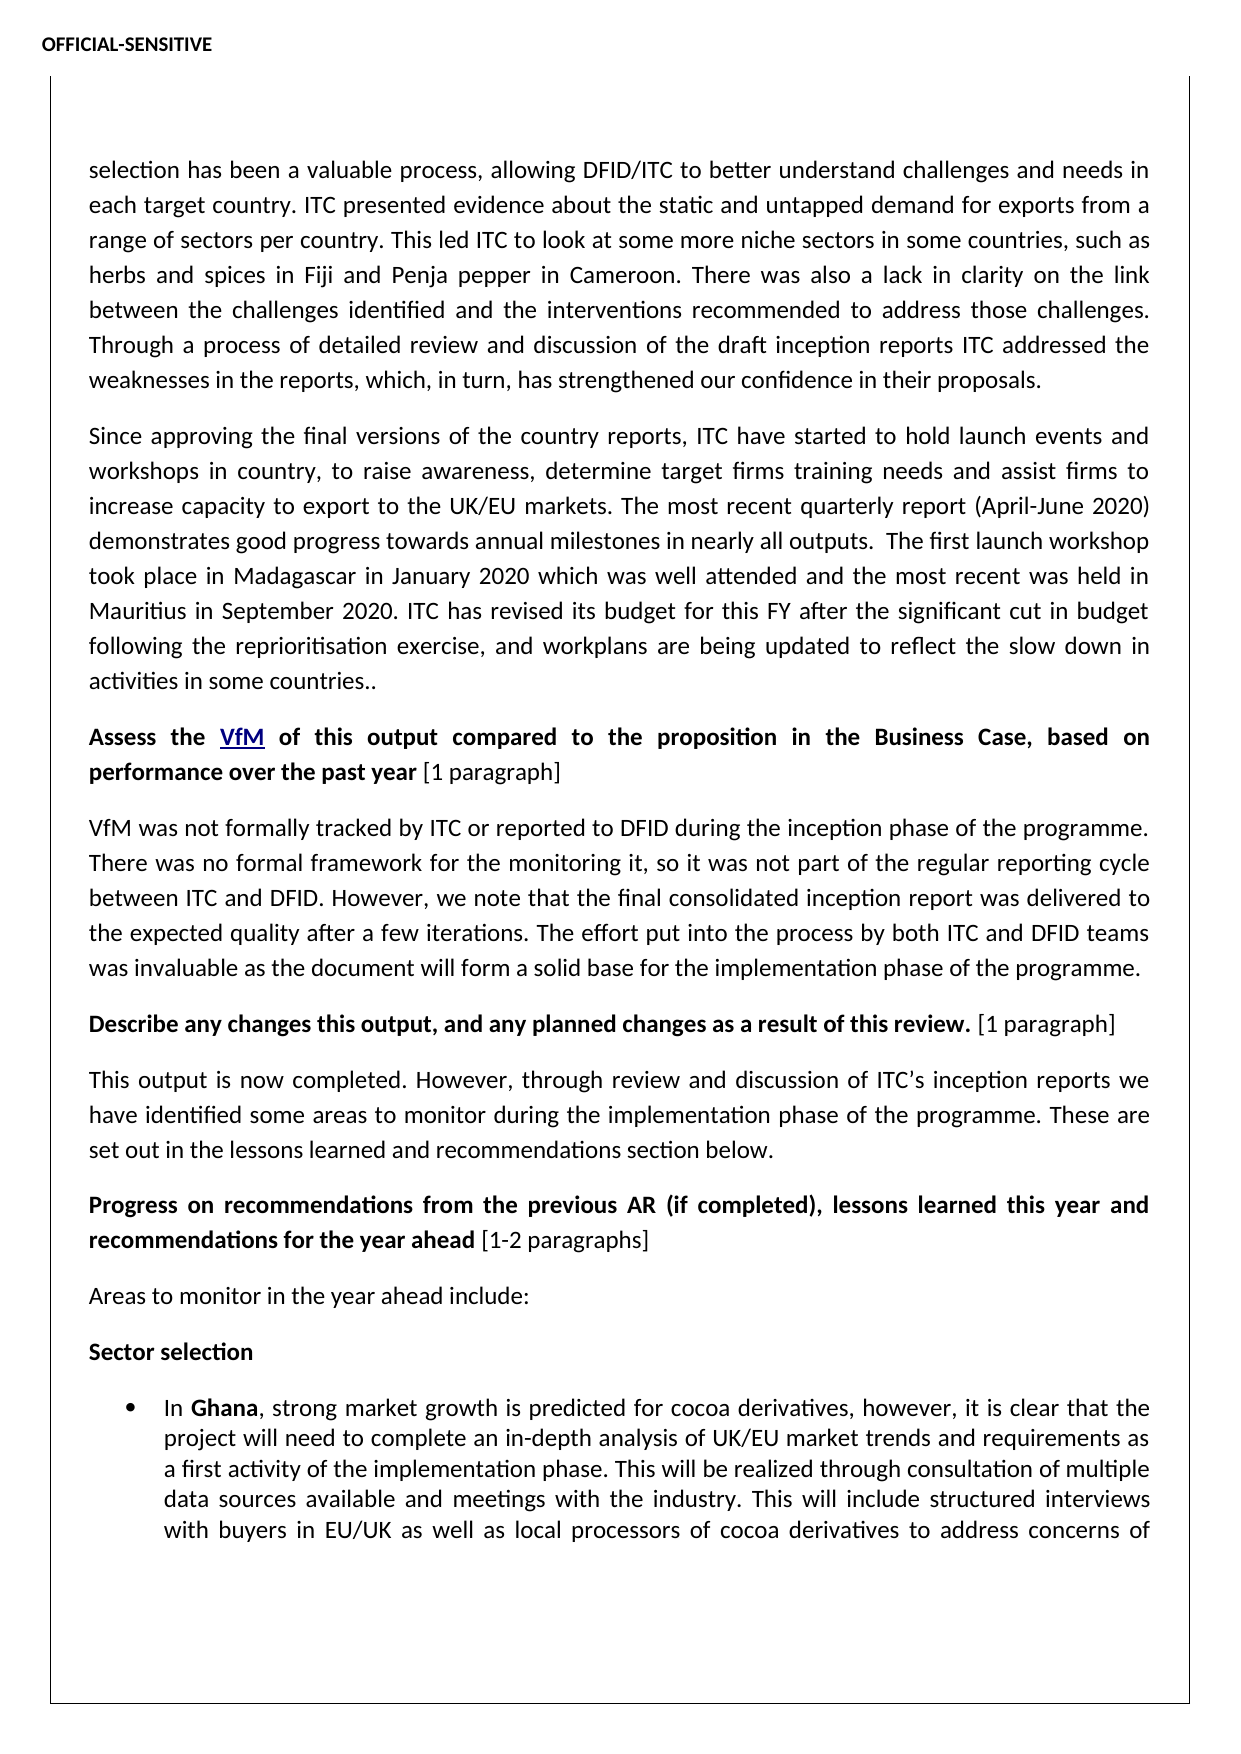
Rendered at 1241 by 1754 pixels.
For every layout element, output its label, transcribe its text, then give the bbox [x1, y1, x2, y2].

list In Ghana, strong market growth is predicted for cocoa derivatives, however, it is clear that the project will need to complete an in-depth analysis of UK/EU market trends and requirements as a first activity of the implementation phase. This will be realized through consultation of multiple data sources available and meetings with the industry. This will include structured interviews with buyers in EU/UK as well as local processors of cocoa derivatives to address concerns of [126, 1392, 1152, 1545]
text selection has been a valuable process, allowing DFID/ITC to better understand challenges and needs in each target country. ITC presented evidence about the static and untapped demand for exports from a range of sectors per country. This led ITC to look at some more niche sectors in some countries, such as herbs and spices in Fiji and Penja pepper in Cameroon. There was also a lack in clarity on the link between the challenges identified and the interventions recommended to address those challenges. Through a process of detailed review and discussion of the draft inception reports ITC addressed the weaknesses in the reports, which, in turn, has strengthened our confidence in their proposals. [89, 154, 1152, 395]
text This output is now completed. However, through review and discussion of ITC’s inception reports we have identified some areas to monitor during the implementation phase of the programme. These are set out in the lessons learned and recommendations section below. [89, 1064, 1152, 1164]
text Progress on recommendations from the previous AR (if completed), lessons learned this year and recommendations for the year ahead [1-2 paragraphs] [89, 1189, 1152, 1255]
text Assess the VfM of this output compared to the proposition in the Business Case, based on performance over the past year [1 paragraph] [89, 721, 1152, 787]
text Describe any changes this output, and any planned changes as a result of this review. [1 paragraph] [89, 1008, 1152, 1038]
text Since approving the final versions of the country reports, ITC have started to hold launch events and workshops in country, to raise awareness, determine target firms training needs and assist firms to increase capacity to export to the UK/EU markets. The most recent quarterly report (April-June 2020) demonstrates good progress towards annual milestones in nearly all outputs. The first launch workshop took place in Madagascar in January 2020 which was well attended and the most recent was held in Mauritius in September 2020. ITC has revised its budget for this FY after the significant cut in budget following the reprioritisation exercise, and workplans are being updated to reflect the slow down in activities in some countries.. [89, 420, 1152, 696]
text Areas to monitor in the year ahead include: [89, 1280, 1152, 1311]
text Sector selection [89, 1336, 1152, 1367]
text VfM was not formally tracked by ITC or reported to DFID during the inception phase of the programme. There was no formal framework for the monitoring it, so it was not part of the regular reporting cycle between ITC and DFID. However, we note that the final consolidated inception report was delivered to the expected quality after a few iterations. The effort put into the process by both ITC and DFID teams was invaluable as the document will form a solid base for the implementation phase of the programme. [89, 812, 1152, 983]
